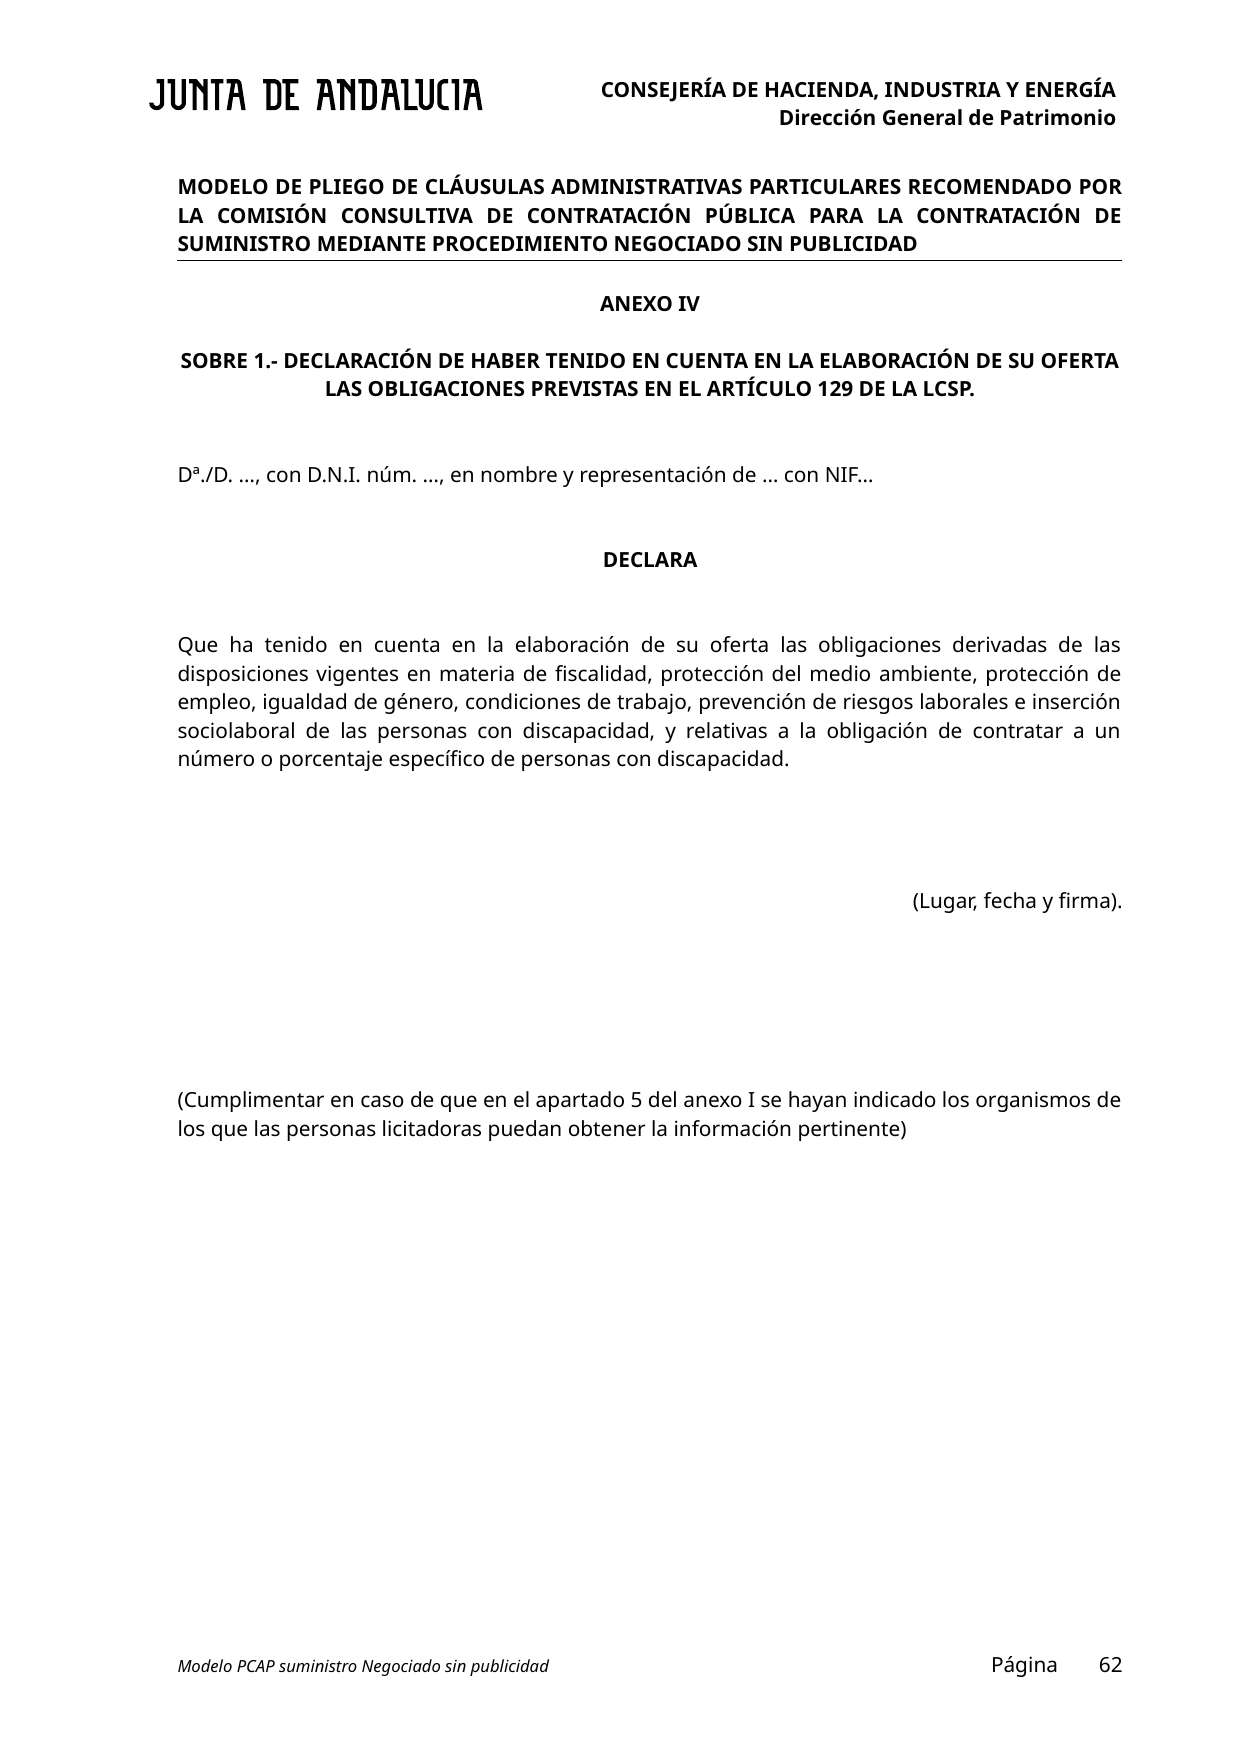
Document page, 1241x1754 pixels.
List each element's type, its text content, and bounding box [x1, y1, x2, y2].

text Dª./D. …, con D.N.I. núm. …, en nombre y representación de … con NIF… [177, 460, 1122, 488]
text ANEXO IV [177, 289, 1122, 318]
text DECLARA [177, 545, 1122, 573]
list MODELO DE PLIEGO DE CLÁUSULAS ADMINISTRATIVAS PARTICULARES RECOMENDADO POR LA COMISIÓN CONSULTIVA DE CONTRATACIÓN PÚBLICA PARA LA CONTRATACIÓN DE SUMINISTRO MEDIANTE PROCEDIMIENTO NEGOCIADO SIN PUBLICIDAD [177, 172, 1122, 260]
text (Lugar, fecha y firma). [177, 886, 1122, 915]
text Que ha tenido en cuenta en la elaboración de su oferta las obligaciones derivadas de las disposiciones vigentes en materia de fiscalidad, protección del medio ambiente, protección de empleo, igualdad de género, condiciones de trabajo, prevención de riesgos laborales e inserción sociolaboral de las personas con discapacidad, y relativas a la obligación de contratar a un número o porcentaje específico de personas con discapacidad. [177, 630, 1122, 773]
text (Cumplimentar en caso de que en el apartado 5 del anexo I se hayan indicado los organismos de los que las personas licitadoras puedan obtener la información pertinente) [177, 1085, 1122, 1142]
subtitle SOBRE 1.- DECLARACIÓN DE HABER TENIDO EN CUENTA EN LA ELABORACIÓN DE SU OFERTA LAS OBLIGACIONES PREVISTAS EN EL ARTÍCULO 129 DE LA LCSP. [177, 346, 1122, 403]
